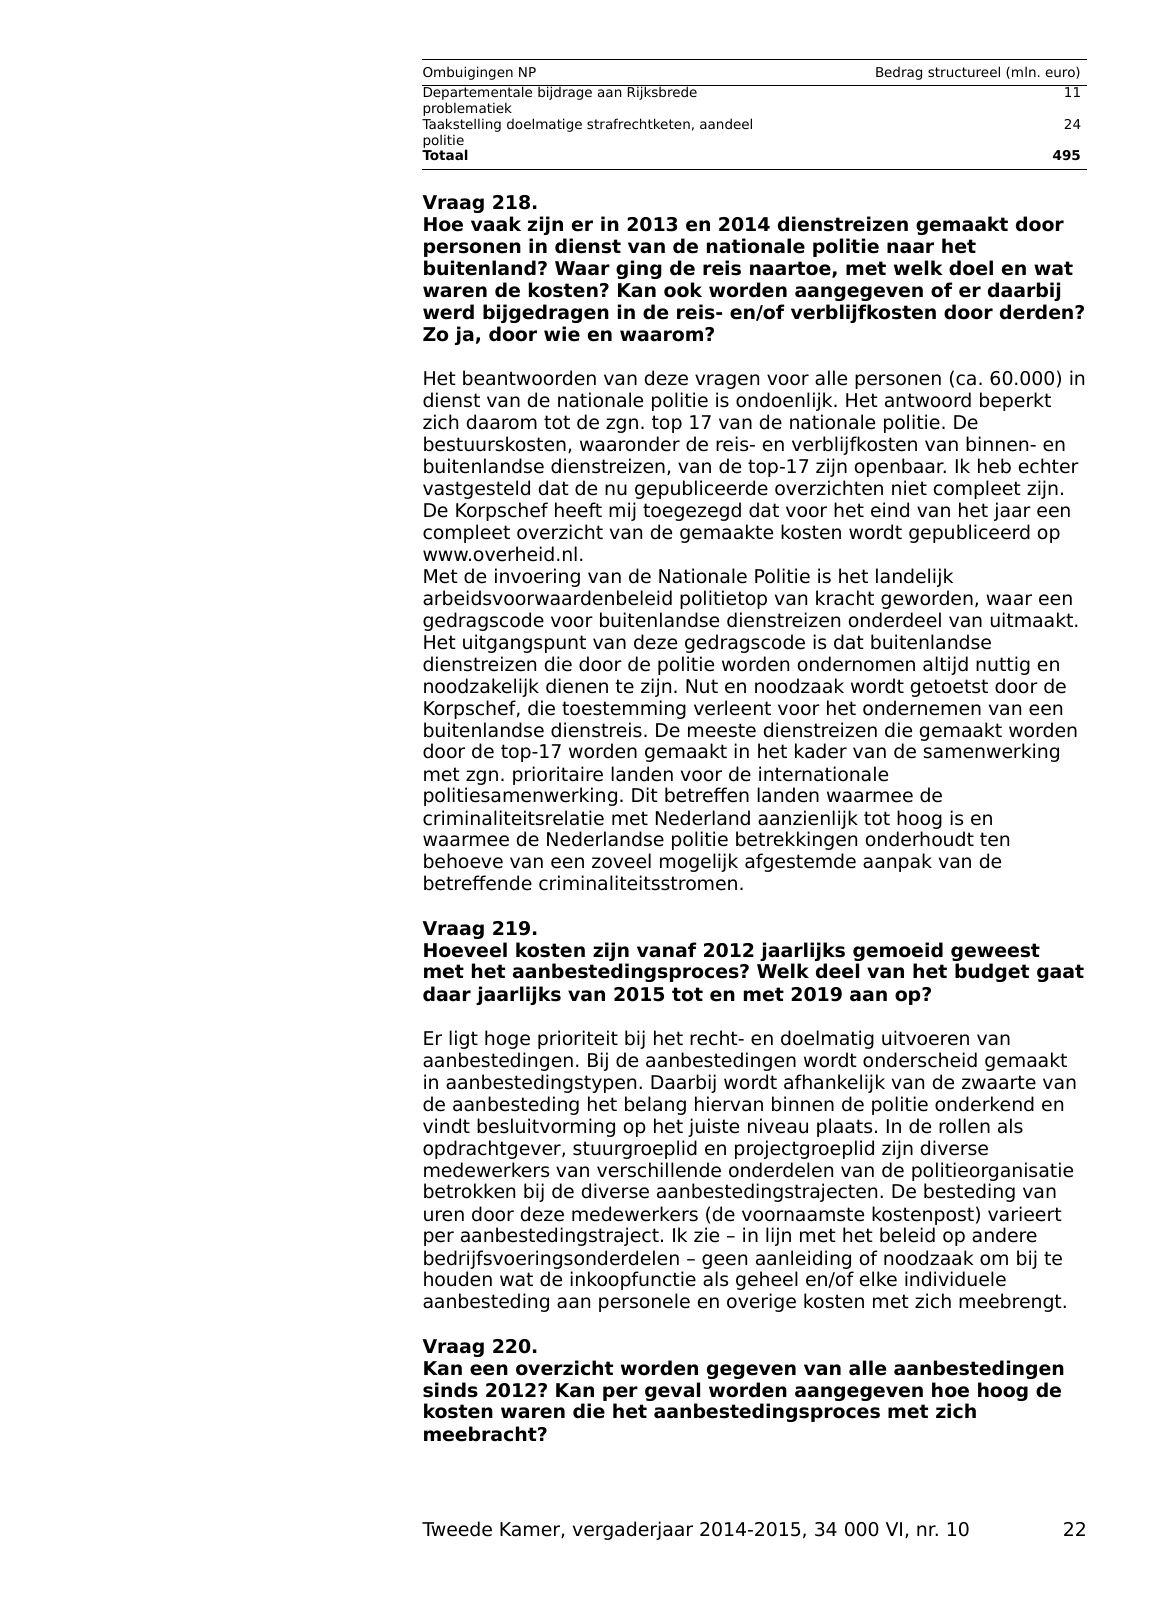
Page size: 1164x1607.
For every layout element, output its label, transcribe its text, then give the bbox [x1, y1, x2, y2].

text Er ligt hoge prioriteit bij het recht- en doelmatig uitvoeren van aanbestedingen. Bij de aanbestedingen wordt onderscheid gemaakt in aanbestedingstypen. Daarbij wordt afhankelijk van de zwaarte van de aanbesteding het belang hiervan binnen de politie onderkend en vindt besluitvorming op het juiste niveau plaats. In de rollen als opdrachtgever, stuurgroeplid en projectgroeplid zijn diverse medewerkers van verschillende onderdelen van de politieorganisatie betrokken bij de diverse aanbestedingstrajecten. De besteding van uren door deze medewerkers (de voornaamste kostenpost) varieert per aanbestedingstraject. Ik zie – in lijn met het beleid op andere bedrijfsvoeringsonderdelen – geen aanleiding of noodzaak om bij te houden wat de inkoopfunctie als geheel en/of elke individuele aanbesteding aan personele en overige kosten met zich meebrengt. [422, 1028, 1087, 1313]
text Vraag 218. [422, 192, 1087, 214]
table_cell Totaal [422, 148, 754, 168]
table_header Ombuigingen NP [422, 60, 754, 85]
text Vraag 220. [422, 1336, 1087, 1357]
table_header Bedrag structureel (mln. euro) [754, 60, 1087, 85]
text Het beantwoorden van deze vragen voor alle personen (ca. 60.000) in dienst van de nationale politie is ondoenlijk. Het antwoord beperkt zich daarom tot de zgn. top 17 van de nationale politie. De bestuurskosten, waaronder de reis- en verblijfkosten van binnen- en buitenlandse dienstreizen, van de top-17 zijn openbaar. Ik heb echter vastgesteld dat de nu gepubliceerde overzichten niet compleet zijn. De Korpschef heeft mij toegezegd dat voor het eind van het jaar een compleet overzicht van de gemaakte kosten wordt gepubliceerd op www.overheid.nl. [422, 368, 1087, 566]
table_cell 24 [754, 117, 1087, 148]
text Vraag 219. [422, 917, 1087, 939]
table_cell Taakstelling doelmatige strafrechtketen, aandeel politie [422, 117, 754, 148]
text Hoe vaak zijn er in 2013 en 2014 dienstreizen gemaakt door personen in dienst van de nationale politie naar het buitenland? Waar ging de reis naartoe, met welk doel en wat waren de kosten? Kan ook worden aangegeven of er daarbij werd bijgedragen in de reis- en/of verblijfkosten door derden? Zo ja, door wie en waarom? [422, 214, 1087, 346]
text Met de invoering van de Nationale Politie is het landelijk arbeidsvoorwaardenbeleid politietop van kracht geworden, waar een gedragscode voor buitenlandse dienstreizen onderdeel van uitmaakt. Het uitgangspunt van deze gedragscode is dat buitenlandse dienstreizen die door de politie worden ondernomen altijd nuttig en noodzakelijk dienen te zijn. Nut en noodzaak wordt getoetst door de Korpschef, die toestemming verleent voor het ondernemen van een buitenlandse dienstreis. De meeste dienstreizen die gemaakt worden door de top-17 worden gemaakt in het kader van de samenwerking met zgn. prioritaire landen voor de internationale politiesamenwerking. Dit betreffen landen waarmee de criminaliteitsrelatie met Nederland aanzienlijk tot hoog is en waarmee de Nederlandse politie betrekkingen onderhoudt ten behoeve van een zoveel mogelijk afgestemde aanpak van de betreffende criminaliteitsstromen. [422, 566, 1087, 895]
table_cell Departementale bijdrage aan Rijksbrede problematiek [422, 86, 754, 117]
table_cell 11 [754, 86, 1087, 117]
table_cell 495 [754, 148, 1087, 168]
text Kan een overzicht worden gegeven van alle aanbestedingen sinds 2012? Kan per geval worden aangegeven hoe hoog de kosten waren die het aanbestedingsproces met zich meebracht? [422, 1357, 1087, 1445]
text Hoeveel kosten zijn vanaf 2012 jaarlijks gemoeid geweest met het aanbestedingsproces? Welk deel van het budget gaat daar jaarlijks van 2015 tot en met 2019 aan op? [422, 939, 1087, 1005]
